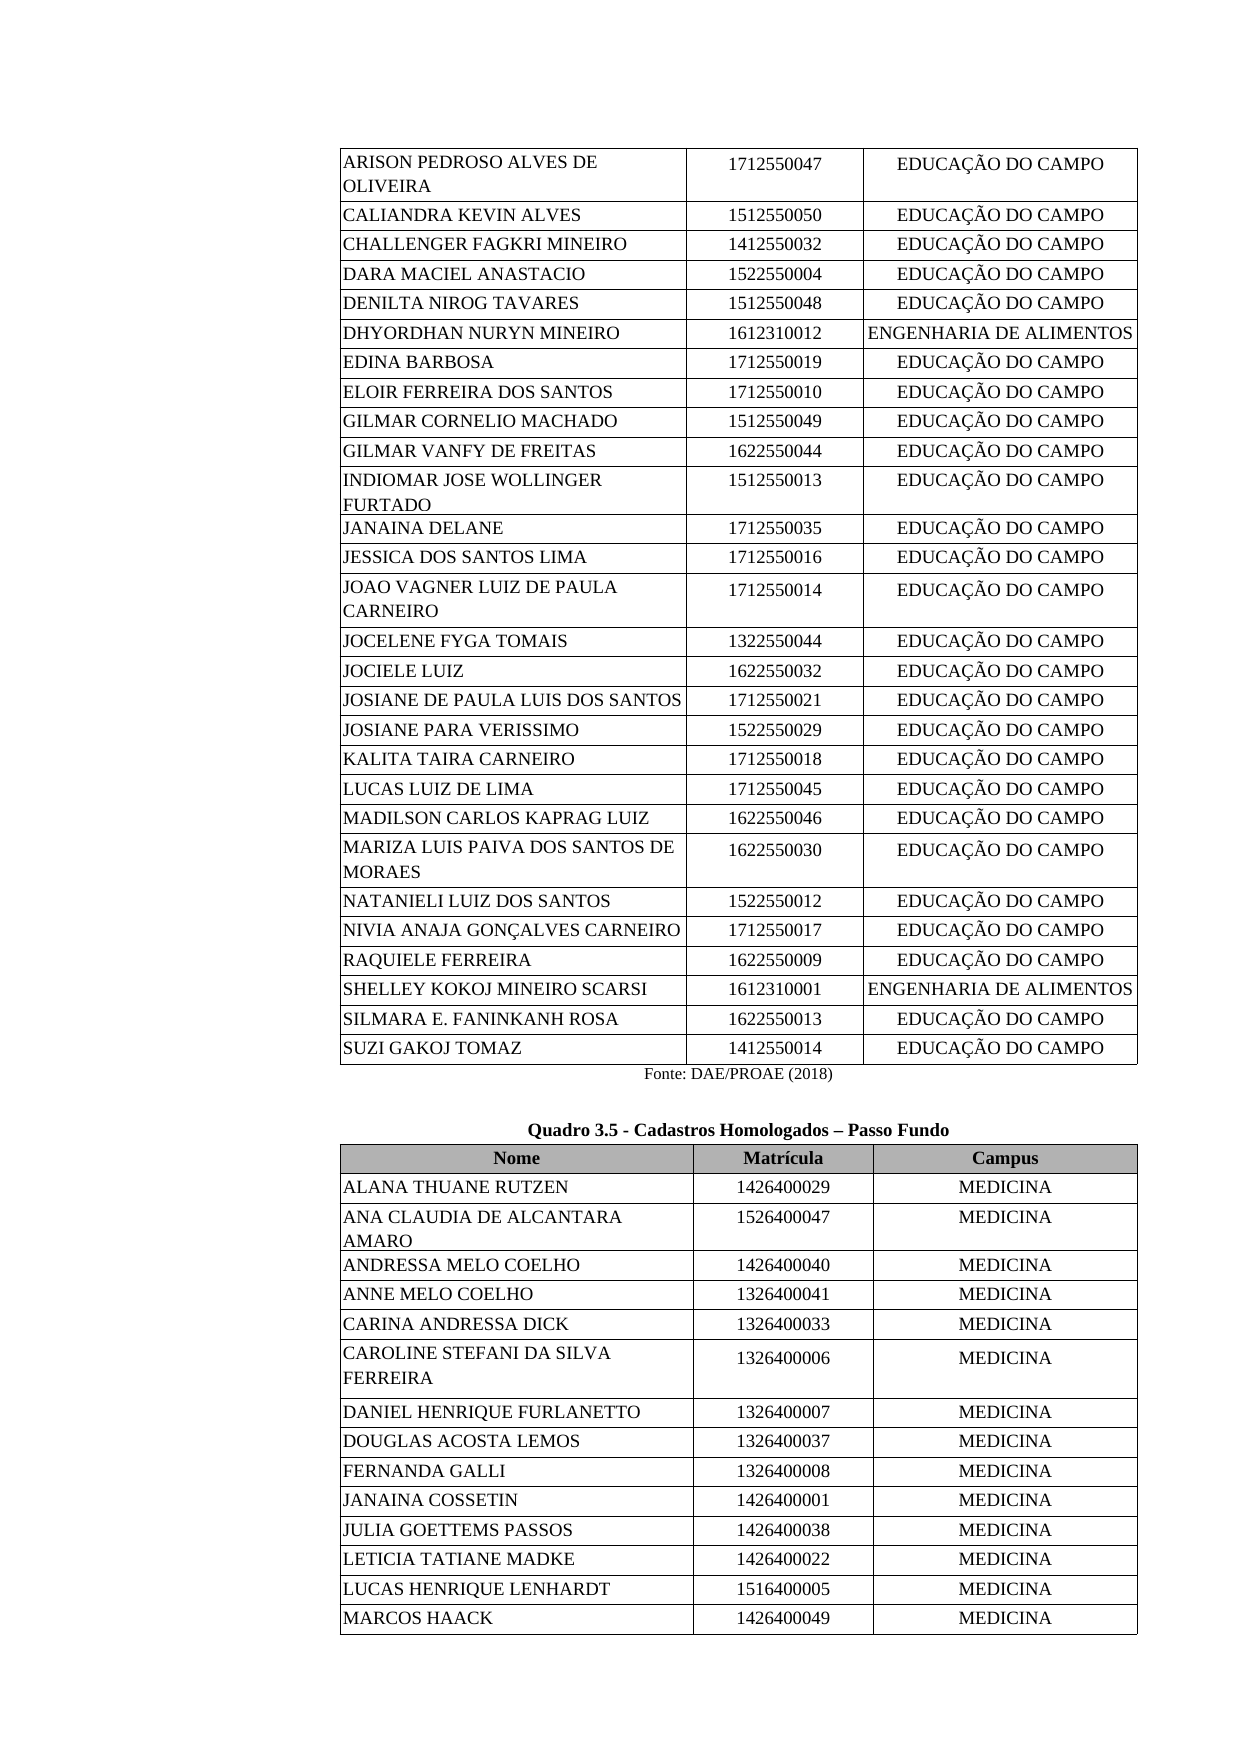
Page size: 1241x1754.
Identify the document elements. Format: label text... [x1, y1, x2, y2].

table_cell EDUCAÇÃO DO CAMPO [864, 202, 1137, 230]
table_cell RAQUIELE FERREIRA [341, 947, 686, 975]
table_cell 1712550017 [687, 917, 863, 946]
table_cell MARCOS HAACK [341, 1605, 693, 1633]
table_cell EDUCAÇÃO DO CAMPO [864, 149, 1137, 201]
table_cell EDUCAÇÃO DO CAMPO [864, 716, 1137, 745]
table_cell MARIZA LUIS PAIVA DOS SANTOS DE MORAES [341, 834, 686, 887]
table_cell 1712550047 [687, 149, 863, 201]
table_cell 1426400029 [694, 1174, 873, 1203]
table_cell MEDICINA [874, 1310, 1137, 1339]
table_cell LETICIA TATIANE MADKE [341, 1546, 693, 1574]
table_cell MEDICINA [874, 1340, 1137, 1398]
table_cell 1622550046 [687, 805, 863, 833]
table_cell CARINA ANDRESSA DICK [341, 1310, 693, 1339]
table_cell ENGENHARIA DE ALIMENTOS [864, 976, 1137, 1005]
table_cell EDUCAÇÃO DO CAMPO [864, 261, 1137, 289]
table_cell EDUCAÇÃO DO CAMPO [864, 834, 1137, 887]
table_cell 1712550016 [687, 544, 863, 573]
table_cell EDUCAÇÃO DO CAMPO [864, 1006, 1137, 1034]
table_cell JOSIANE PARA VERISSIMO [341, 716, 686, 745]
table_cell CALIANDRA KEVIN ALVES [341, 202, 686, 230]
table_cell JOSIANE DE PAULA LUIS DOS SANTOS [341, 687, 686, 715]
table_cell EDUCAÇÃO DO CAMPO [864, 231, 1137, 260]
table_header Nome [341, 1145, 693, 1173]
table_cell 1412550014 [687, 1035, 863, 1064]
table_cell 1326400041 [694, 1281, 873, 1309]
table_cell DANIEL HENRIQUE FURLANETTO [341, 1399, 693, 1427]
table_cell EDUCAÇÃO DO CAMPO [864, 947, 1137, 975]
table_cell 1426400038 [694, 1517, 873, 1545]
table_cell 1522550029 [687, 716, 863, 745]
table_cell 1326400008 [694, 1458, 873, 1486]
table_cell EDUCAÇÃO DO CAMPO [864, 775, 1137, 804]
table_cell 1712550018 [687, 746, 863, 774]
table_cell 1622550009 [687, 947, 863, 975]
table_cell MEDICINA [874, 1546, 1137, 1574]
table_cell 1612310001 [687, 976, 863, 1005]
table_cell 1326400037 [694, 1428, 873, 1457]
table_cell JANAINA COSSETIN [341, 1487, 693, 1516]
table_cell 1522550004 [687, 261, 863, 289]
table_header Matrícula [694, 1145, 873, 1173]
table_cell 1712550035 [687, 515, 863, 543]
table_cell EDUCAÇÃO DO CAMPO [864, 574, 1137, 627]
table_cell MEDICINA [874, 1174, 1137, 1203]
table_cell 1412550032 [687, 231, 863, 260]
table_cell EDUCAÇÃO DO CAMPO [864, 379, 1137, 407]
text Quadro 3.5 - Cadastros Homologados – Passo Fundo [340, 1119, 1137, 1140]
table_cell GILMAR VANFY DE FREITAS [341, 438, 686, 466]
table_cell MEDICINA [874, 1204, 1137, 1250]
table_cell DHYORDHAN NURYN MINEIRO [341, 320, 686, 348]
table_cell EDUCAÇÃO DO CAMPO [864, 515, 1137, 543]
table_cell NIVIA ANAJA GONÇALVES CARNEIRO [341, 917, 686, 946]
table_cell DOUGLAS ACOSTA LEMOS [341, 1428, 693, 1457]
table_cell EDUCAÇÃO DO CAMPO [864, 917, 1137, 946]
table_cell EDINA BARBOSA [341, 349, 686, 378]
table_cell JESSICA DOS SANTOS LIMA [341, 544, 686, 573]
table_cell EDUCAÇÃO DO CAMPO [864, 467, 1137, 514]
table_cell JOCIELE LUIZ [341, 657, 686, 686]
table_cell DENILTA NIROG TAVARES [341, 290, 686, 319]
table_cell MADILSON CARLOS KAPRAG LUIZ [341, 805, 686, 833]
table_cell DARA MACIEL ANASTACIO [341, 261, 686, 289]
table_cell EDUCAÇÃO DO CAMPO [864, 687, 1137, 715]
table_cell 1512550050 [687, 202, 863, 230]
table_cell MEDICINA [874, 1458, 1137, 1486]
table_cell MEDICINA [874, 1517, 1137, 1545]
table_cell CAROLINE STEFANI DA SILVA FERREIRA [341, 1340, 693, 1398]
table_cell JANAINA DELANE [341, 515, 686, 543]
table_cell INDIOMAR JOSE WOLLINGER FURTADO [341, 467, 686, 514]
table_cell 1712550010 [687, 379, 863, 407]
table_cell 1322550044 [687, 628, 863, 656]
table_cell 1712550019 [687, 349, 863, 378]
table_cell EDUCAÇÃO DO CAMPO [864, 1035, 1137, 1064]
table_cell 1622550030 [687, 834, 863, 887]
table_cell EDUCAÇÃO DO CAMPO [864, 544, 1137, 573]
table_cell EDUCAÇÃO DO CAMPO [864, 805, 1137, 833]
table_cell EDUCAÇÃO DO CAMPO [864, 657, 1137, 686]
table_cell EDUCAÇÃO DO CAMPO [864, 290, 1137, 319]
table_cell ELOIR FERREIRA DOS SANTOS [341, 379, 686, 407]
table_cell MEDICINA [874, 1487, 1137, 1516]
table_cell LUCAS HENRIQUE LENHARDT [341, 1576, 693, 1604]
table_cell MEDICINA [874, 1281, 1137, 1309]
table_cell SUZI GAKOJ TOMAZ [341, 1035, 686, 1064]
table_cell MEDICINA [874, 1605, 1137, 1633]
table_cell SHELLEY KOKOJ MINEIRO SCARSI [341, 976, 686, 1005]
table_cell 1622550013 [687, 1006, 863, 1034]
table_cell JOAO VAGNER LUIZ DE PAULA CARNEIRO [341, 574, 686, 627]
table_cell EDUCAÇÃO DO CAMPO [864, 746, 1137, 774]
table_cell 1426400040 [694, 1251, 873, 1280]
table_header Campus [874, 1145, 1137, 1173]
table_cell 1326400006 [694, 1340, 873, 1398]
table_cell LUCAS LUIZ DE LIMA [341, 775, 686, 804]
table_cell EDUCAÇÃO DO CAMPO [864, 408, 1137, 437]
table_cell JOCELENE FYGA TOMAIS [341, 628, 686, 656]
table_cell 1522550012 [687, 888, 863, 916]
table_cell 1426400049 [694, 1605, 873, 1633]
table_cell 1512550013 [687, 467, 863, 514]
table_cell JULIA GOETTEMS PASSOS [341, 1517, 693, 1545]
table_cell FERNANDA GALLI [341, 1458, 693, 1486]
table_cell 1612310012 [687, 320, 863, 348]
table_cell NATANIELI LUIZ DOS SANTOS [341, 888, 686, 916]
table_cell ARISON PEDROSO ALVES DE OLIVEIRA [341, 149, 686, 201]
table_cell ENGENHARIA DE ALIMENTOS [864, 320, 1137, 348]
table_cell ANNE MELO COELHO [341, 1281, 693, 1309]
table_cell 1622550044 [687, 438, 863, 466]
table_cell EDUCAÇÃO DO CAMPO [864, 628, 1137, 656]
table_cell ANDRESSA MELO COELHO [341, 1251, 693, 1280]
table_cell KALITA TAIRA CARNEIRO [341, 746, 686, 774]
text Fonte: DAE/PROAE (2018) [340, 1065, 1137, 1083]
table_cell CHALLENGER FAGKRI MINEIRO [341, 231, 686, 260]
table_cell MEDICINA [874, 1428, 1137, 1457]
table_cell MEDICINA [874, 1251, 1137, 1280]
table_cell 1712550021 [687, 687, 863, 715]
table_cell EDUCAÇÃO DO CAMPO [864, 888, 1137, 916]
table_cell EDUCAÇÃO DO CAMPO [864, 349, 1137, 378]
table_cell 1426400001 [694, 1487, 873, 1516]
table_cell 1622550032 [687, 657, 863, 686]
table_cell 1526400047 [694, 1204, 873, 1250]
table_cell EDUCAÇÃO DO CAMPO [864, 438, 1137, 466]
table_cell SILMARA E. FANINKANH ROSA [341, 1006, 686, 1034]
table_cell MEDICINA [874, 1399, 1137, 1427]
table_cell 1512550048 [687, 290, 863, 319]
table_cell 1712550014 [687, 574, 863, 627]
table_cell 1426400022 [694, 1546, 873, 1574]
table_cell 1326400033 [694, 1310, 873, 1339]
table_cell GILMAR CORNELIO MACHADO [341, 408, 686, 437]
table_cell 1326400007 [694, 1399, 873, 1427]
table_cell ANA CLAUDIA DE ALCANTARA AMARO [341, 1204, 693, 1250]
table_cell 1512550049 [687, 408, 863, 437]
table_cell 1712550045 [687, 775, 863, 804]
table_cell MEDICINA [874, 1576, 1137, 1604]
table_cell 1516400005 [694, 1576, 873, 1604]
table_cell ALANA THUANE RUTZEN [341, 1174, 693, 1203]
